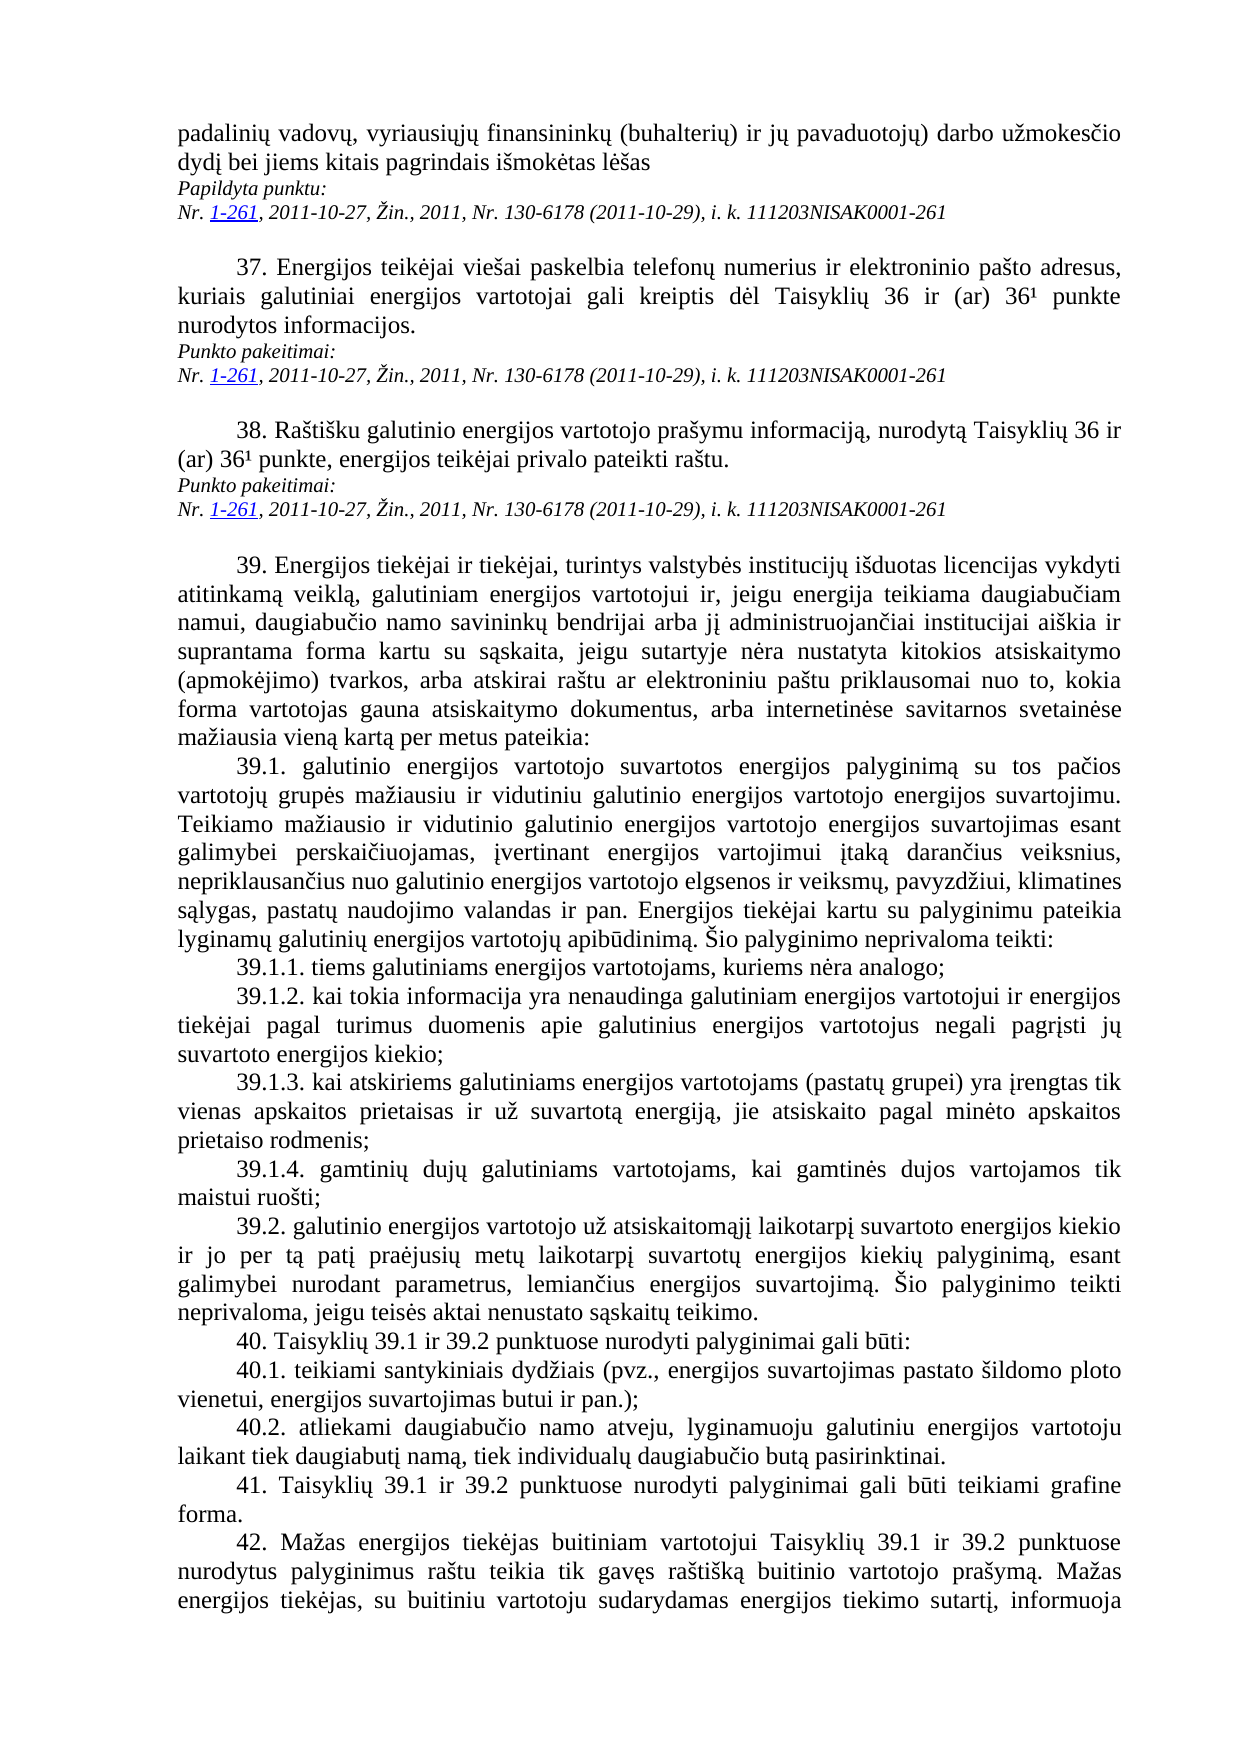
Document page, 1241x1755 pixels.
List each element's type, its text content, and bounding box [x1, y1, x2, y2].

text Nr. 1-261, 2011-10-27, Žin., 2011, Nr. 130-6178 (2011-10-29), i. k. 111203NISAK0001-261 [177, 200, 1122, 224]
text 40.2. atliekami daugiabučio namo atveju, lyginamuoju galutiniu energijos vartotoju laikant tiek daugiabutį namą, tiek individualų daugiabučio butą pasirinktinai. [177, 1412, 1122, 1470]
text 39.1. galutinio energijos vartotojo suvartotos energijos palyginimą su tos pačios vartotojų grupės mažiausiu ir vidutiniu galutinio energijos vartotojo energijos suvartojimu. Teikiamo mažiausio ir vidutinio galutinio energijos vartotojo energijos suvartojimas esant galimybei perskaičiuojamas, įvertinant energijos vartojimui įtaką darančius veiksnius, nepriklausančius nuo galutinio energijos vartotojo elgsenos ir veiksmų, pavyzdžiui, klimatines sąlygas, pastatų naudojimo valandas ir pan. Energijos tiekėjai kartu su palyginimu pateikia lyginamų galutinių energijos vartotojų apibūdinimą. Šio palyginimo neprivaloma teikti: [177, 751, 1122, 952]
text Punkto pakeitimai: [177, 339, 1122, 363]
text Nr. 1-261, 2011-10-27, Žin., 2011, Nr. 130-6178 (2011-10-29), i. k. 111203NISAK0001-261 [177, 497, 1122, 521]
text 39.2. galutinio energijos vartotojo už atsiskaitomąjį laikotarpį suvartoto energijos kiekio ir jo per tą patį praėjusių metų laikotarpį suvartotų energijos kiekių palyginimą, esant galimybei nurodant parametrus, lemiančius energijos suvartojimą. Šio palyginimo teikti neprivaloma, jeigu teisės aktai nenustato sąskaitų teikimo. [177, 1211, 1122, 1326]
text Punkto pakeitimai: [177, 473, 1122, 497]
text 38. Raštišku galutinio energijos vartotojo prašymu informaciją, nurodytą Taisyklių 36 ir (ar) 36¹ punkte, energijos teikėjai privalo pateikti raštu. [177, 416, 1122, 473]
text 42. Mažas energijos tiekėjas buitiniam vartotojui Taisyklių 39.1 ir 39.2 punktuose nurodytus palyginimus raštu teikia tik gavęs raštišką buitinio vartotojo prašymą. Mažas energijos tiekėjas, su buitiniu vartotoju sudarydamas energijos tiekimo sutartį, informuoja [177, 1527, 1122, 1614]
text 39.1.4. gamtinių dujų galutiniams vartotojams, kai gamtinės dujos vartojamos tik maistui ruošti; [177, 1154, 1122, 1211]
text Papildyta punktu: [177, 176, 1122, 200]
text 39.1.1. tiems galutiniams energijos vartotojams, kuriems nėra analogo; [177, 952, 1122, 981]
text 39.1.3. kai atskiriems galutiniams energijos vartotojams (pastatų grupei) yra įrengtas tik vienas apskaitos prietaisas ir už suvartotą energiją, jie atsiskaito pagal minėto apskaitos prietaiso rodmenis; [177, 1067, 1122, 1154]
text 39.1.2. kai tokia informacija yra nenaudinga galutiniam energijos vartotojui ir energijos tiekėjai pagal turimus duomenis apie galutinius energijos vartotojus negali pagrįsti jų suvartoto energijos kiekio; [177, 981, 1122, 1067]
text padalinių vadovų, vyriausiųjų finansininkų (buhalterių) ir jų pavaduotojų) darbo užmokesčio dydį bei jiems kitais pagrindais išmokėtas lėšas [177, 118, 1122, 176]
text Nr. 1-261, 2011-10-27, Žin., 2011, Nr. 130-6178 (2011-10-29), i. k. 111203NISAK0001-261 [177, 363, 1122, 387]
text 37. Energijos teikėjai viešai paskelbia telefonų numerius ir elektroninio pašto adresus, kuriais galutiniai energijos vartotojai gali kreiptis dėl Taisyklių 36 ir (ar) 36¹ punkte nurodytos informacijos. [177, 252, 1122, 339]
text 41. Taisyklių 39.1 ir 39.2 punktuose nurodyti palyginimai gali būti teikiami grafine forma. [177, 1470, 1122, 1527]
text 40. Taisyklių 39.1 ir 39.2 punktuose nurodyti palyginimai gali būti: [177, 1326, 1122, 1355]
text 39. Energijos tiekėjai ir tiekėjai, turintys valstybės institucijų išduotas licencijas vykdyti atitinkamą veiklą, galutiniam energijos vartotojui ir, jeigu energija teikiama daugiabučiam namui, daugiabučio namo savininkų bendrijai arba jį administruojančiai institucijai aiškia ir suprantama forma kartu su sąskaita, jeigu sutartyje nėra nustatyta kitokios atsiskaitymo (apmokėjimo) tvarkos, arba atskirai raštu ar elektroniniu paštu priklausomai nuo to, kokia forma vartotojas gauna atsiskaitymo dokumentus, arba internetinėse savitarnos svetainėse mažiausia vieną kartą per metus pateikia: [177, 550, 1122, 751]
text 40.1. teikiami santykiniais dydžiais (pvz., energijos suvartojimas pastato šildomo ploto vienetui, energijos suvartojimas butui ir pan.); [177, 1355, 1122, 1412]
